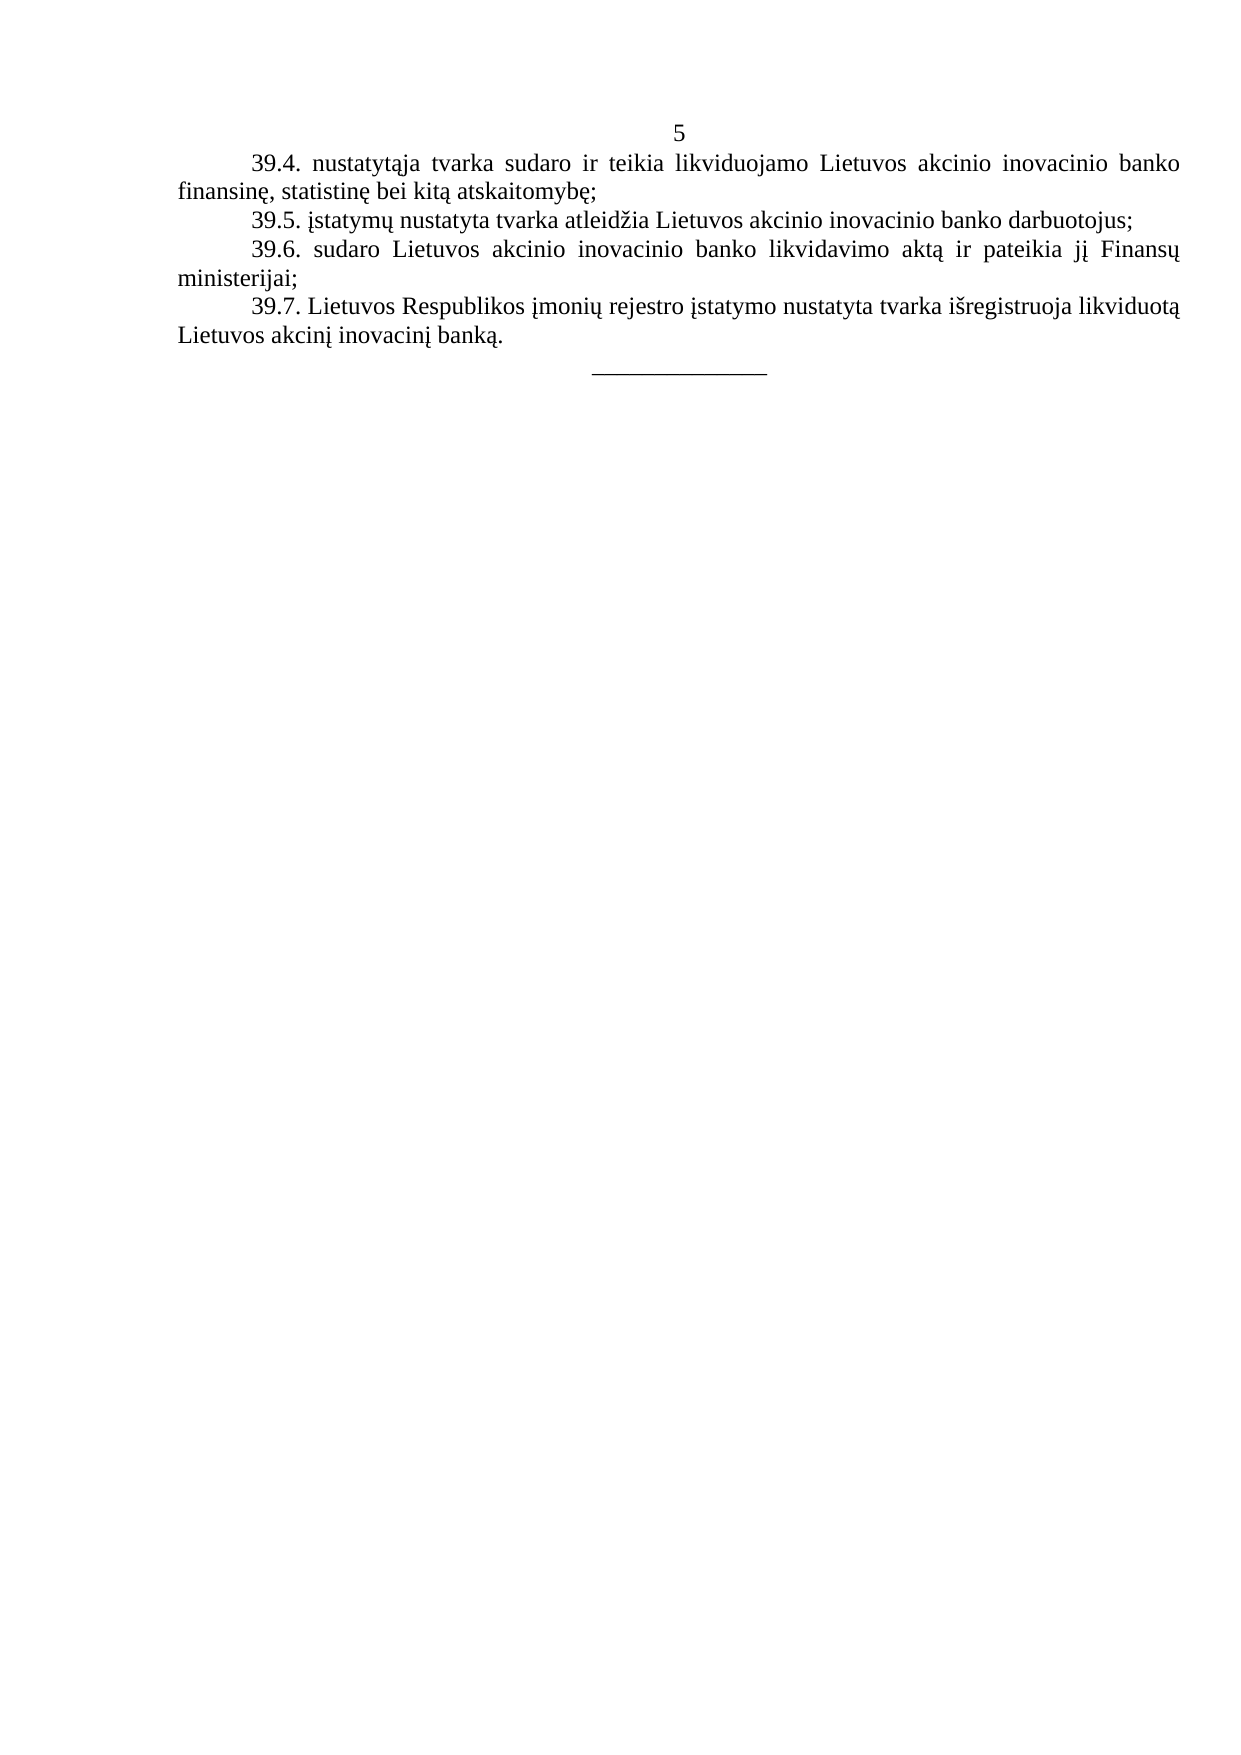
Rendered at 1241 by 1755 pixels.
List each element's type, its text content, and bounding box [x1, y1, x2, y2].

text ______________ [177, 349, 1181, 378]
text 39.6. sudaro Lietuvos akcinio inovacinio banko likvidavimo aktą ir pateikia jį Finansų ministerijai; [177, 234, 1181, 291]
text 39.5. įstatymų nustatyta tvarka atleidžia Lietuvos akcinio inovacinio banko darbuotojus; [177, 205, 1181, 234]
text 39.4. nustatytąja tvarka sudaro ir teikia likviduojamo Lietuvos akcinio inovacinio banko finansinę, statistinę bei kitą atskaitomybę; [177, 148, 1181, 205]
text 39.7. Lietuvos Respublikos įmonių rejestro įstatymo nustatyta tvarka išregistruoja likviduotą Lietuvos akcinį inovacinį banką. [177, 291, 1181, 349]
